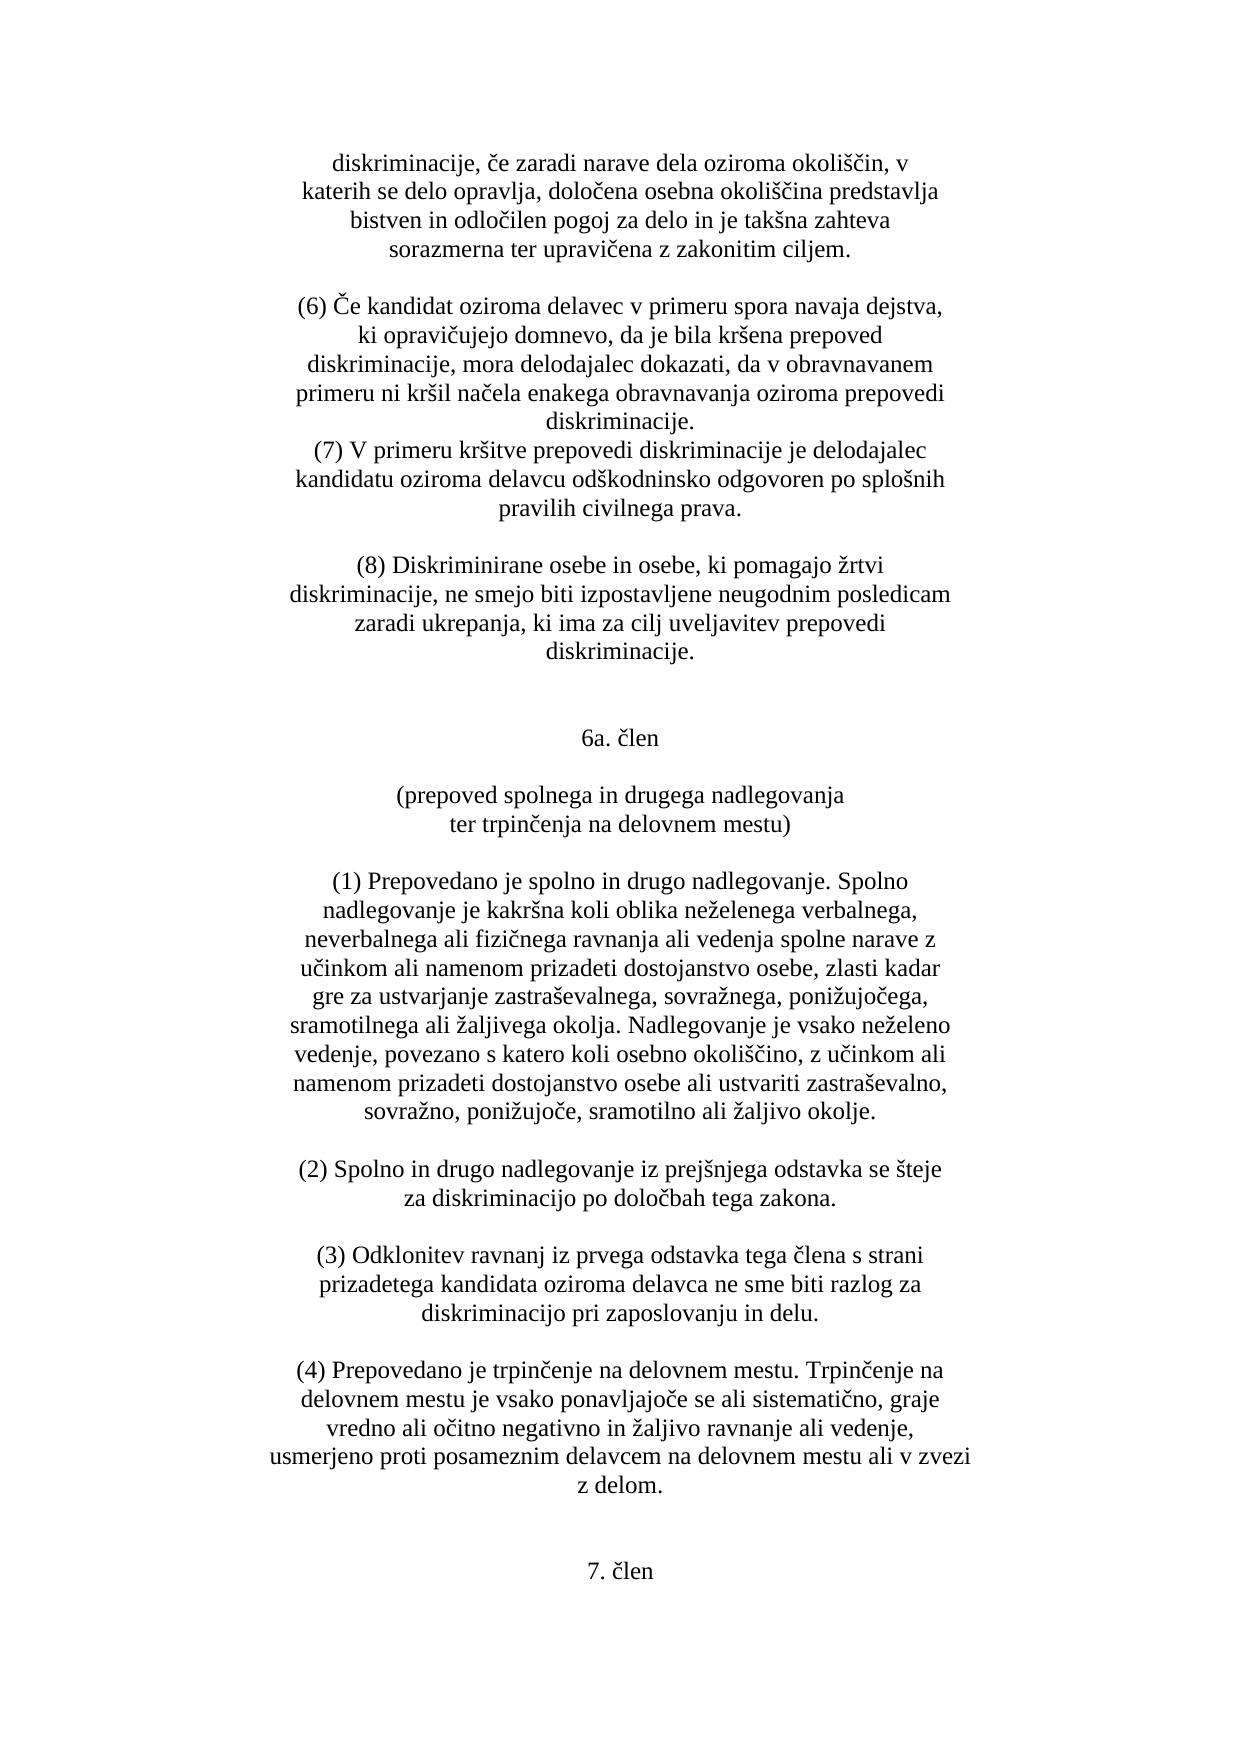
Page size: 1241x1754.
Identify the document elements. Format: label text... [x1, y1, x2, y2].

table_header (7) V primeru kršitve prepovedi diskriminacije je delodajalec kandidatu oziroma delavcu odškodninsko odgovoren po splošnih pravilih civilnega prava. (8) Diskriminirane osebe in osebe, ki pomagajo žrtvi diskriminacije, ne smejo biti izpostavljene neugodnim posledicam zaradi ukrepanja, ki ima za cilj uveljavitev prepovedi diskriminacije. 6a. člen (prepoved spolnega in drugega nadlegovanja ter trpinčenja na delovnem mestu) (1) Prepovedano je spolno in drugo nadlegovanje. Spolno nadlegovanje je kakršna koli oblika neželenega verbalnega, neverbalnega ali fizičnega ravnanja ali vedenja spolne narave z učinkom ali namenom prizadeti dostojanstvo osebe, zlasti kadar gre za ustvarjanje zastraševalnega, sovražnega, ponižujočega, sramotilnega ali žaljivega okolja. Nadlegovanje je vsako neželeno vedenje, povezano s katero koli osebno okoliščino, z učinkom ali namenom prizadeti dostojanstvo osebe ali ustvariti zastraševalno, sovražno, ponižujoče, sramotilno ali žaljivo okolje. (2) Spolno in drugo nadlegovanje iz prejšnjega odstavka se šteje za diskriminacijo po določbah tega zakona. (3) Odklonitev ravnanj iz prvega odstavka tega člena s strani prizadetega kandidata oziroma delavca ne sme biti razlog za diskriminacijo pri zaposlovanju in delu. (4) Prepovedano je trpinčenje na delovnem mestu. Trpinčenje na delovnem mestu je vsako ponavljajoče se ali sistematično, graje vredno ali očitno negativno in žaljivo ravnanje ali vedenje, usmerjeno proti posameznim delavcem na delovnem mestu ali v zvezi z delom. 7. člen [138, 435, 1102, 1585]
table_header diskriminacije, če zaradi narave dela oziroma okoliščin, v katerih se delo opravlja, določena osebna okoliščina predstavlja bistven in odločilen pogoj za delo in je takšna zahteva sorazmerna ter upravičena z zakonitim ciljem. (6) Če kandidat oziroma delavec v primeru spora navaja dejstva, ki opravičujejo domnevo, da je bila kršena prepoved diskriminacije, mora delodajalec dokazati, da v obravnavanem primeru ni kršil načela enakega obravnavanja oziroma prepovedi diskriminacije. [138, 148, 1102, 435]
